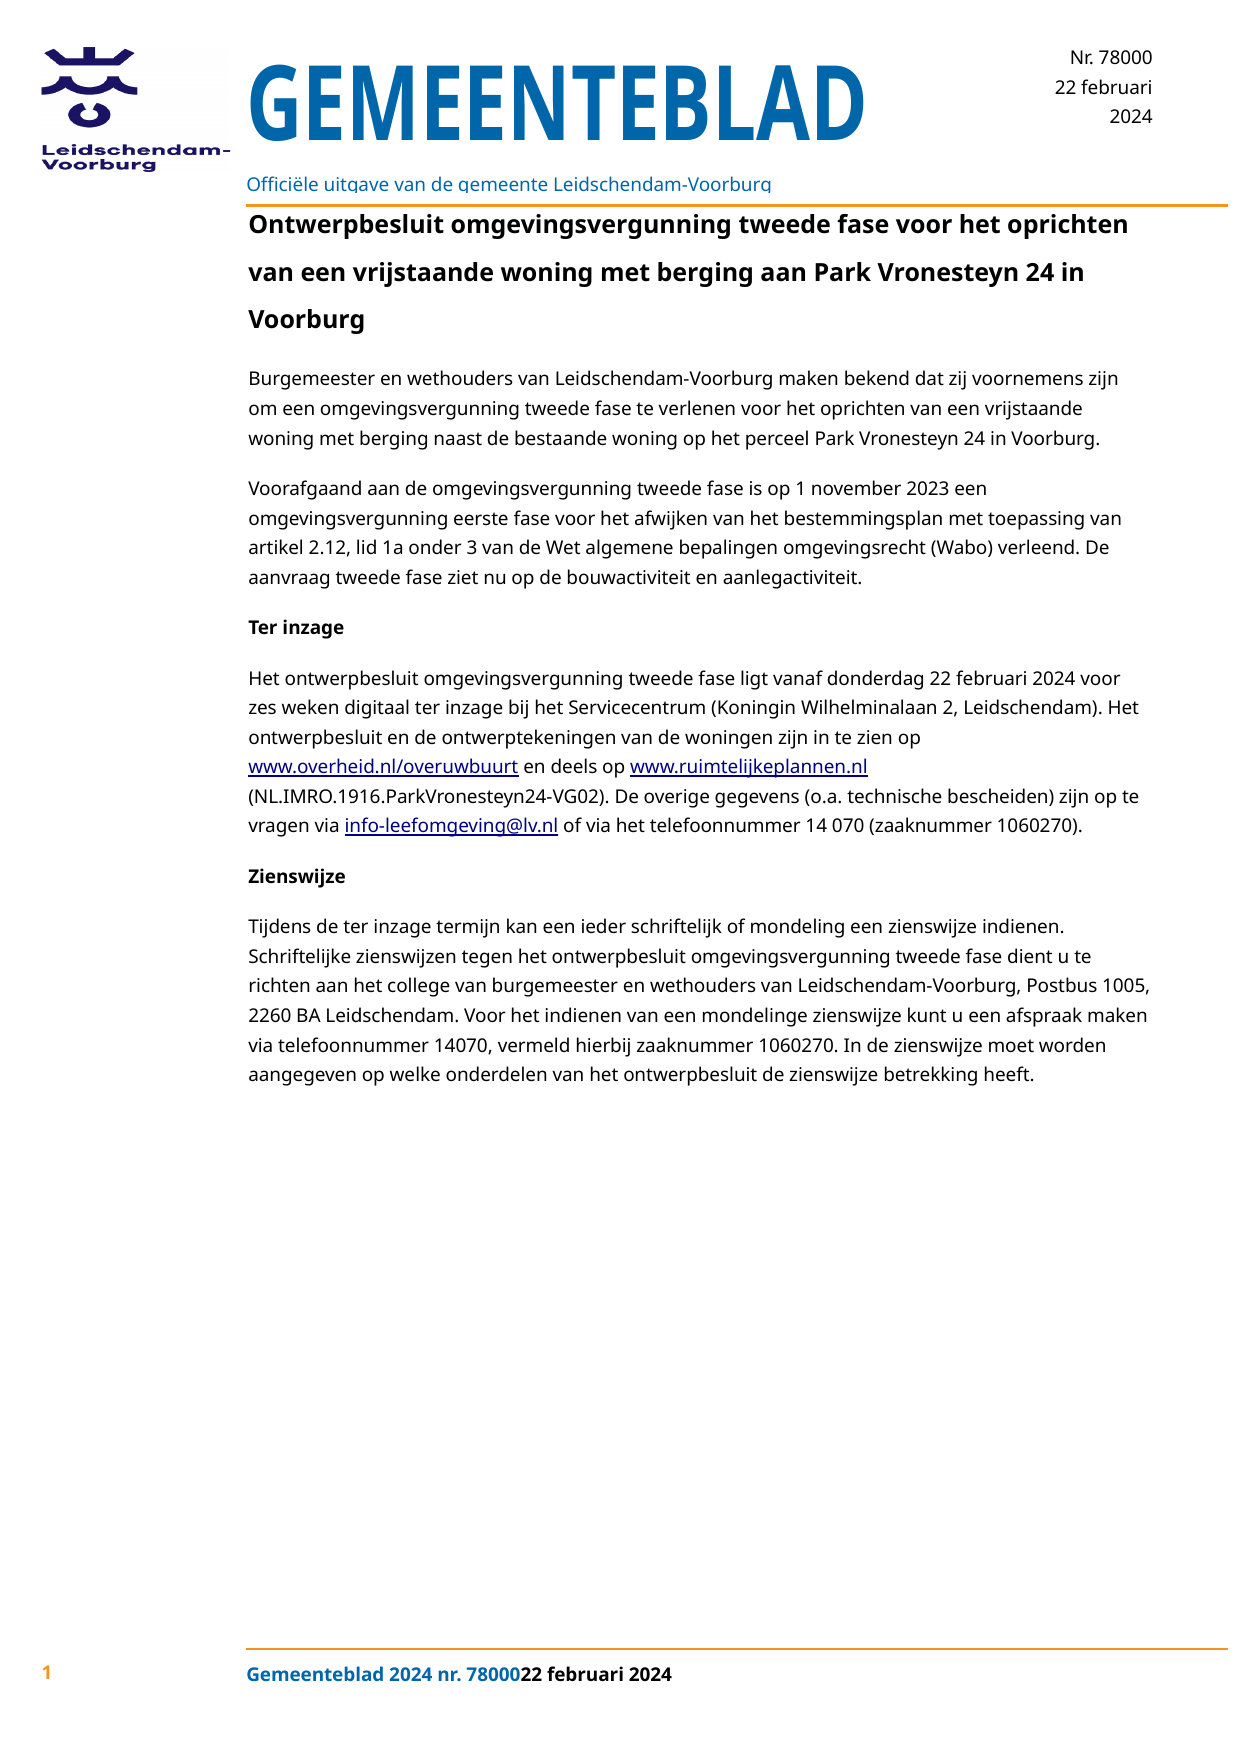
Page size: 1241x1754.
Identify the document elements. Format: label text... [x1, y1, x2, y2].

text Ter inzage [248, 614, 1152, 640]
text Zienswijze [248, 863, 1152, 889]
picture [41, 47, 231, 172]
text Tijdens de ter inzage termijn kan een ieder schriftelijk of mondeling een zienswijze indienen. Schriftelijke zienswijzen tegen het ontwerpbesluit omgevingsvergunning tweede fase dient u te richten aan het college van burgemeester en wethouders van Leidschendam-Voorburg, Postbus 1005, 2260 BA Leidschendam. Voor het indienen van een mondelinge zienswijze kunt u een afspraak maken via telefoonnummer 14070, vermeld hierbij zaaknummer 1060270. In de zienswijze moet worden aangegeven op welke onderdelen van het ontwerpbesluit de zienswijze betrekking heeft. [248, 913, 1152, 1087]
text Burgemeester en wethouders van Leidschendam-Voorburg maken bekend dat zij voornemens zijn om een omgevingsvergunning tweede fase te verlenen voor het oprichten van een vrijstaande woning met berging naast de bestaande woning op het perceel Park Vronesteyn 24 in Voorburg. [248, 366, 1152, 450]
text Het ontwerpbesluit omgevingsvergunning tweede fase ligt vanaf donderdag 22 februari 2024 voor zes weken digitaal ter inzage bij het Servicecentrum (Koningin Wilhelminalaan 2, Leidschendam). Het ontwerpbesluit en de ontwerptekeningen van de woningen zijn in te zien op www.overheid.nl/overuwbuurt en deels op www.ruimtelijkeplannen.nl (NL.IMRO.1916.ParkVronesteyn24-VG02). De overige gegevens (o.a. technische bescheiden) zijn op te vragen via info-leefomgeving@lv.nl of via het telefoonnummer 14 070 (zaaknummer 1060270). [248, 665, 1152, 838]
text Ontwerpbesluit omgevingsvergunning tweede fase voor het oprichten van een vrijstaande woning met berging aan Park Vronesteyn 24 in Voorburg [248, 207, 1152, 336]
text Voorafgaand aan de omgevingsvergunning tweede fase is op 1 november 2023 een omgevingsvergunning eerste fase voor het afwijken van het bestemmingsplan met toepassing van artikel 2.12, lid 1a onder 3 van de Wet algemene bepalingen omgevingsrecht (Wabo) verleend. De aanvraag tweede fase ziet nu op de bouwactiviteit en aanlegactiviteit. [248, 475, 1152, 589]
